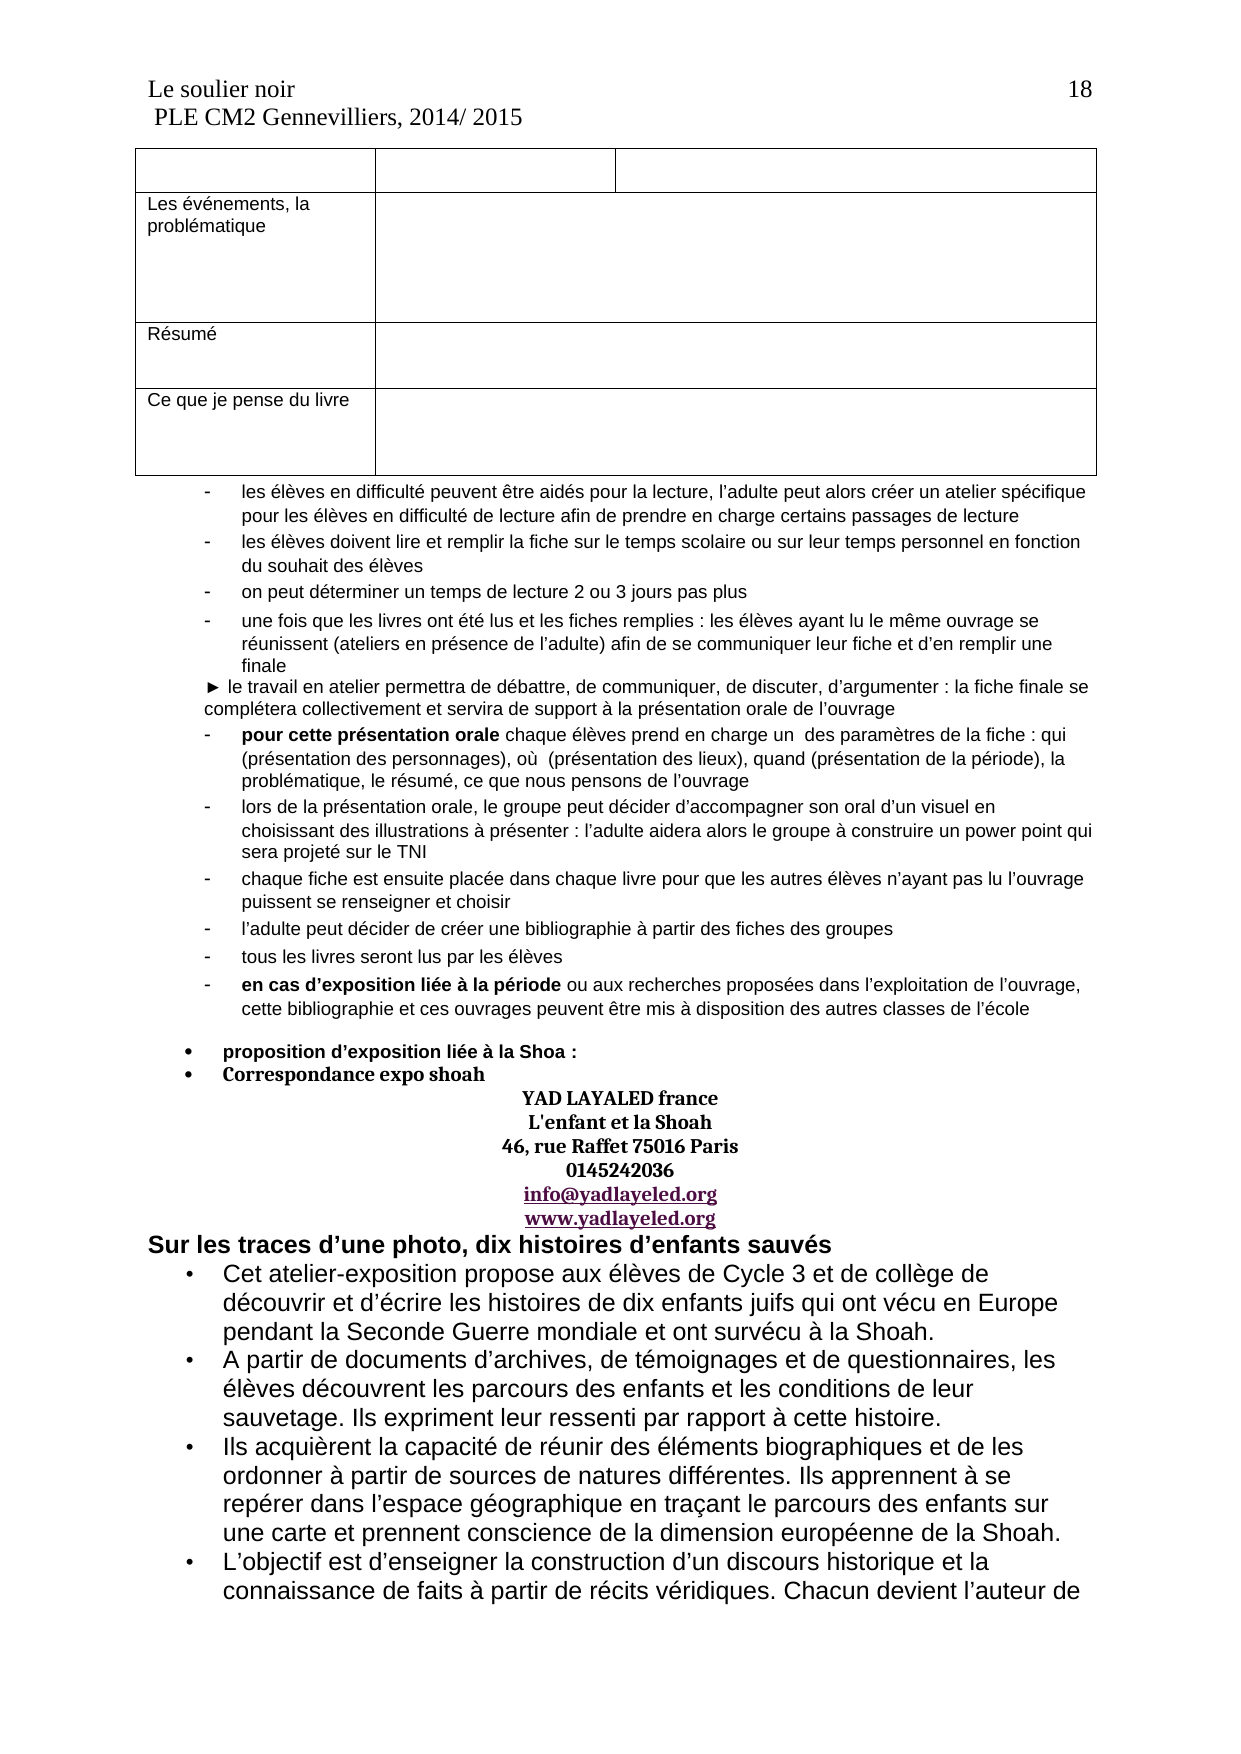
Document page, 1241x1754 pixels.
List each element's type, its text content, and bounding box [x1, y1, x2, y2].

text Sur les traces d’une photo, dix histoires d’enfants sauvés [148, 1230, 1093, 1259]
list en cas d’exposition liée à la période ou aux recherches proposées dans l’exploitation de l’ouvrage, cette bibliographie et ces ouvrages peuvent être mis à disposition des autres classes de l’école [204, 969, 1093, 1019]
table_cell Les événements, la problématique [136, 193, 375, 322]
list on peut déterminer un temps de lecture 2 ou 3 jours pas plus [204, 576, 1093, 605]
text YAD LAYALED france [148, 1087, 1093, 1111]
table_cell Résumé [136, 323, 375, 388]
list Cet atelier-exposition propose aux élèves de Cycle 3 et de collège de découvrir et d’écrire les histoires de dix enfants juifs qui ont vécu en Europe pendant la Seconde Guerre mondiale et ont survécu à la Shoah. [185, 1259, 1093, 1346]
list lors de la présentation orale, le groupe peut décider d’accompagner son oral d’un visuel en choisissant des illustrations à présenter : l’adulte aidera alors le groupe à construire un power point qui sera projeté sur le TNI [204, 791, 1093, 863]
list proposition d’exposition liée à la Shoa : [185, 1041, 1093, 1063]
list Correspondance expo shoah [185, 1063, 1093, 1087]
text www.yadlayeled.org [148, 1206, 1093, 1230]
table_cell [376, 389, 1096, 475]
list pour cette présentation orale chaque élèves prend en charge un des paramètres de la fiche : qui (présentation des personnages), où (présentation des lieux), quand (présentation de la période), la problématique, le résumé, ce que nous pensons de l’ouvrage [204, 719, 1093, 791]
table_cell [616, 149, 1096, 192]
table_cell Ce que je pense du livre [136, 389, 375, 475]
list L’objectif est d’enseigner la construction d’un discours historique et la connaissance de faits à partir de récits véridiques. Chacun devient l’auteur de [185, 1547, 1093, 1604]
text info@yadlayeled.org [148, 1182, 1093, 1206]
list tous les livres seront lus par les élèves [204, 941, 1093, 969]
table_cell [376, 323, 1096, 388]
list les élèves doivent lire et remplir la fiche sur le temps scolaire ou sur leur temps personnel en fonction du souhait des élèves [204, 526, 1093, 576]
list Ils acquièrent la capacité de réunir des éléments biographiques et de les ordonner à partir de sources de natures différentes. Ils apprennent à se repérer dans l’espace géographique en traçant le parcours des enfants sur une carte et prennent conscience de la dimension européenne de la Shoah. [185, 1432, 1093, 1547]
text ► le travail en atelier permettra de débattre, de communiquer, de discuter, d’argumenter : la fiche finale se complétera collectivement et servira de support à la présentation orale de l’ouvrage [204, 676, 1093, 719]
list les élèves en difficulté peuvent être aidés pour la lecture, l’adulte peut alors créer un atelier spécifique pour les élèves en difficulté de lecture afin de prendre en charge certains passages de lecture [204, 476, 1093, 526]
text 46, rue Raffet 75016 Paris [148, 1134, 1093, 1158]
text 0145242036 [148, 1158, 1093, 1182]
list une fois que les livres ont été lus et les fiches remplies : les élèves ayant lu le même ouvrage se réunissent (ateliers en présence de l’adulte) afin de se communiquer leur fiche et d’en remplir une finale [204, 605, 1093, 676]
list chaque fiche est ensuite placée dans chaque livre pour que les autres élèves n’ayant pas lu l’ouvrage puissent se renseigner et choisir [204, 863, 1093, 913]
list A partir de documents d’archives, de témoignages et de questionnaires, les élèves découvrent les parcours des enfants et les conditions de leur sauvetage. Ils expriment leur ressenti par rapport à cette histoire. [185, 1346, 1093, 1432]
text L'enfant et la Shoah [148, 1111, 1093, 1134]
table_cell [136, 149, 375, 192]
table_cell [376, 193, 1096, 322]
table_cell [376, 149, 615, 192]
list l’adulte peut décider de créer une bibliographie à partir des fiches des groupes [204, 913, 1093, 941]
